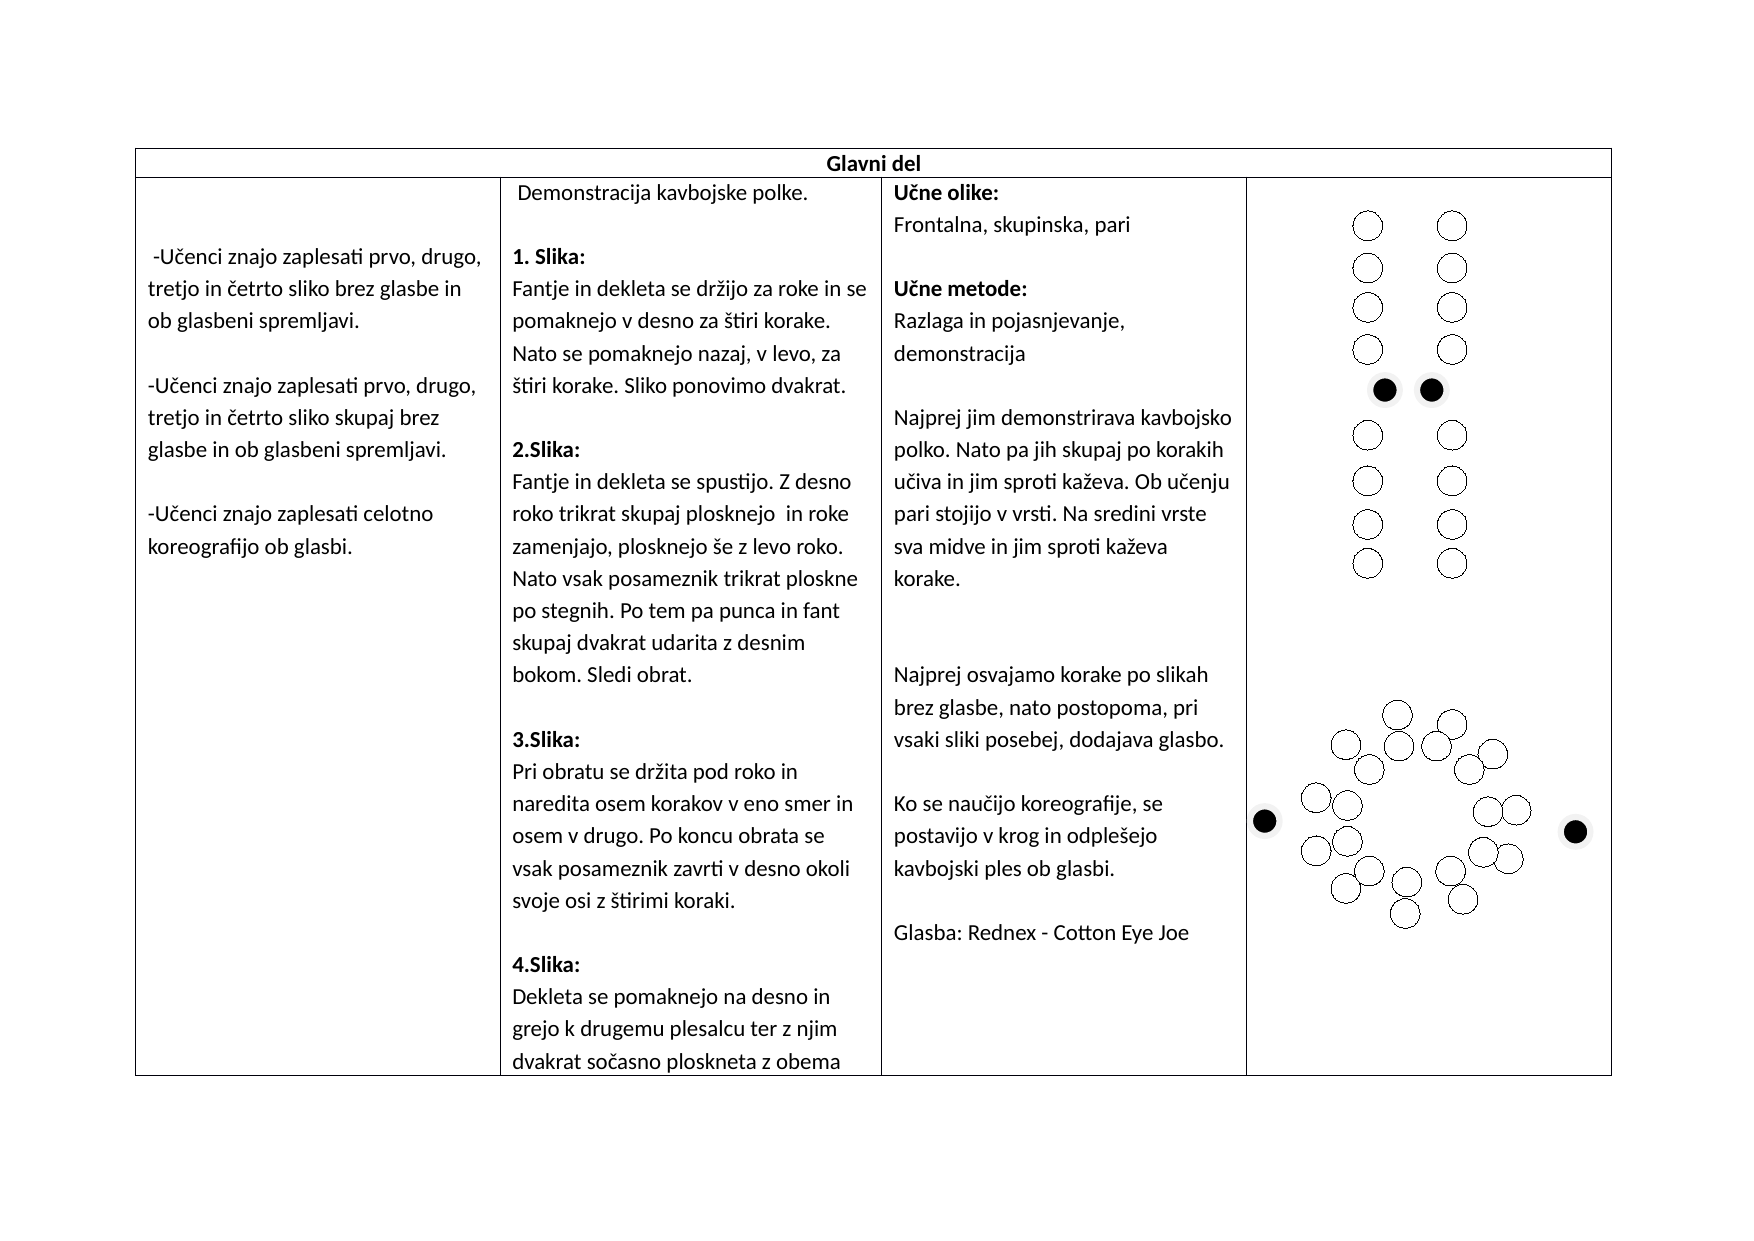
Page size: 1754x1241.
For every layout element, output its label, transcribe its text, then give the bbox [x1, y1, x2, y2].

table_cell [1247, 178, 1611, 1075]
table_cell Učne olike: Frontalna, skupinska, pari Učne metode: Razlaga in pojasnjevanje, demonstracija Najprej jim demonstrirava kavbojsko polko. Nato pa jih skupaj po korakih učiva in jim sproti kaževa. Ob učenju pari stojijo v vrsti. Na sredini vrste sva midve in jim sproti kaževa korake. Najprej osvajamo korake po slikah brez glasbe, nato postopoma, pri vsaki sliki posebej, dodajava glasbo. Ko se naučijo koreografije, se postavijo v krog in odplešejo kavbojski ples ob glasbi. Glasba: Rednex - Cotton Eye Joe [882, 178, 1246, 1075]
table_cell Demonstracija kavbojske polke. 1. Slika: Fantje in dekleta se držijo za roke in se pomaknejo v desno za štiri korake. Nato se pomaknejo nazaj, v levo, za štiri korake. Sliko ponovimo dvakrat. 2.Slika: Fantje in dekleta se spustijo. Z desno roko trikrat skupaj plosknejo in roke zamenjajo, plosknejo še z levo roko. Nato vsak posameznik trikrat ploskne po stegnih. Po tem pa punca in fant skupaj dvakrat udarita z desnim bokom. Sledi obrat. 3.Slika: Pri obratu se držita pod roko in naredita osem korakov v eno smer in osem v drugo. Po koncu obrata se vsak posameznik zavrti v desno okoli svoje osi z štirimi koraki. 4.Slika: Dekleta se pomaknejo na desno in grejo k drugemu plesalcu ter z njim dvakrat sočasno ploskneta z obema [501, 178, 881, 1075]
table_header Glavni del [136, 149, 1611, 177]
table_cell -Učenci znajo zaplesati prvo, drugo, tretjo in četrto sliko brez glasbe in ob glasbeni spremljavi. -Učenci znajo zaplesati prvo, drugo, tretjo in četrto sliko skupaj brez glasbe in ob glasbeni spremljavi. -Učenci znajo zaplesati celotno koreografijo ob glasbi. [136, 178, 500, 1075]
